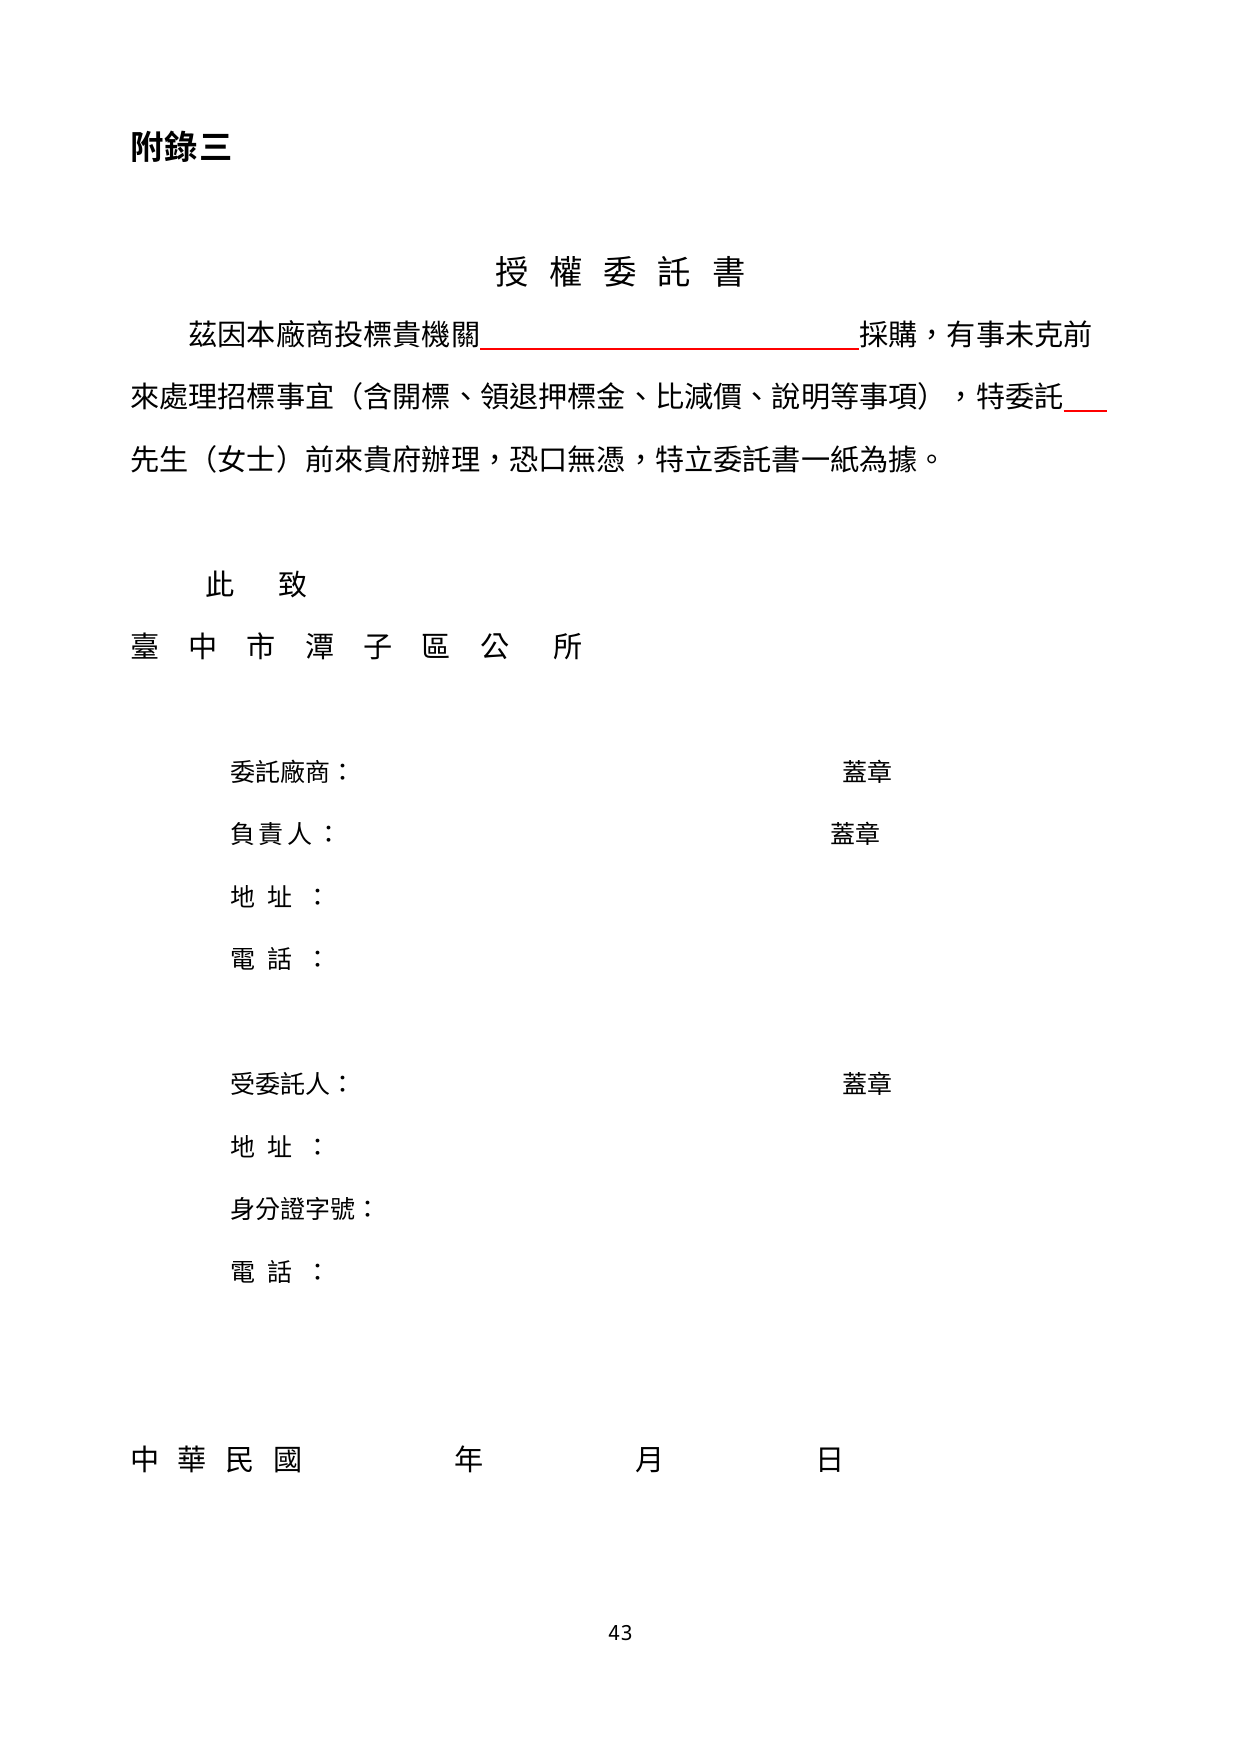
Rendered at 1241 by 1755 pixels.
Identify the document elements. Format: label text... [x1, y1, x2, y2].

text 電話： [230, 916, 1110, 978]
text 委託廠商： 蓋章 [230, 728, 1110, 791]
text 茲因本廠商投標貴機關 採購，有事未克前來處理招標事宜（含開標、領退押標金、比減價、說明等事項），特委託 先生（女士）前來貴府辦理，恐口無憑，特立委託書一紙為據。 [130, 291, 1110, 478]
text 身分證字號： [230, 1166, 1110, 1228]
text 中華民國 年 月 日 [130, 1416, 1110, 1478]
text 受委託人： 蓋章 [230, 1041, 1110, 1103]
text 此 致 [205, 541, 1110, 603]
text 負責人： 蓋章 [230, 791, 1110, 853]
text 地址： [230, 853, 1110, 916]
text 地址： [230, 1103, 1110, 1166]
text 臺 中 市 潭 子 區 公 所 [130, 603, 1110, 666]
text 附錄三 [130, 103, 1110, 166]
text 授權委託書 [130, 228, 1110, 291]
text 電話： [230, 1228, 1110, 1291]
